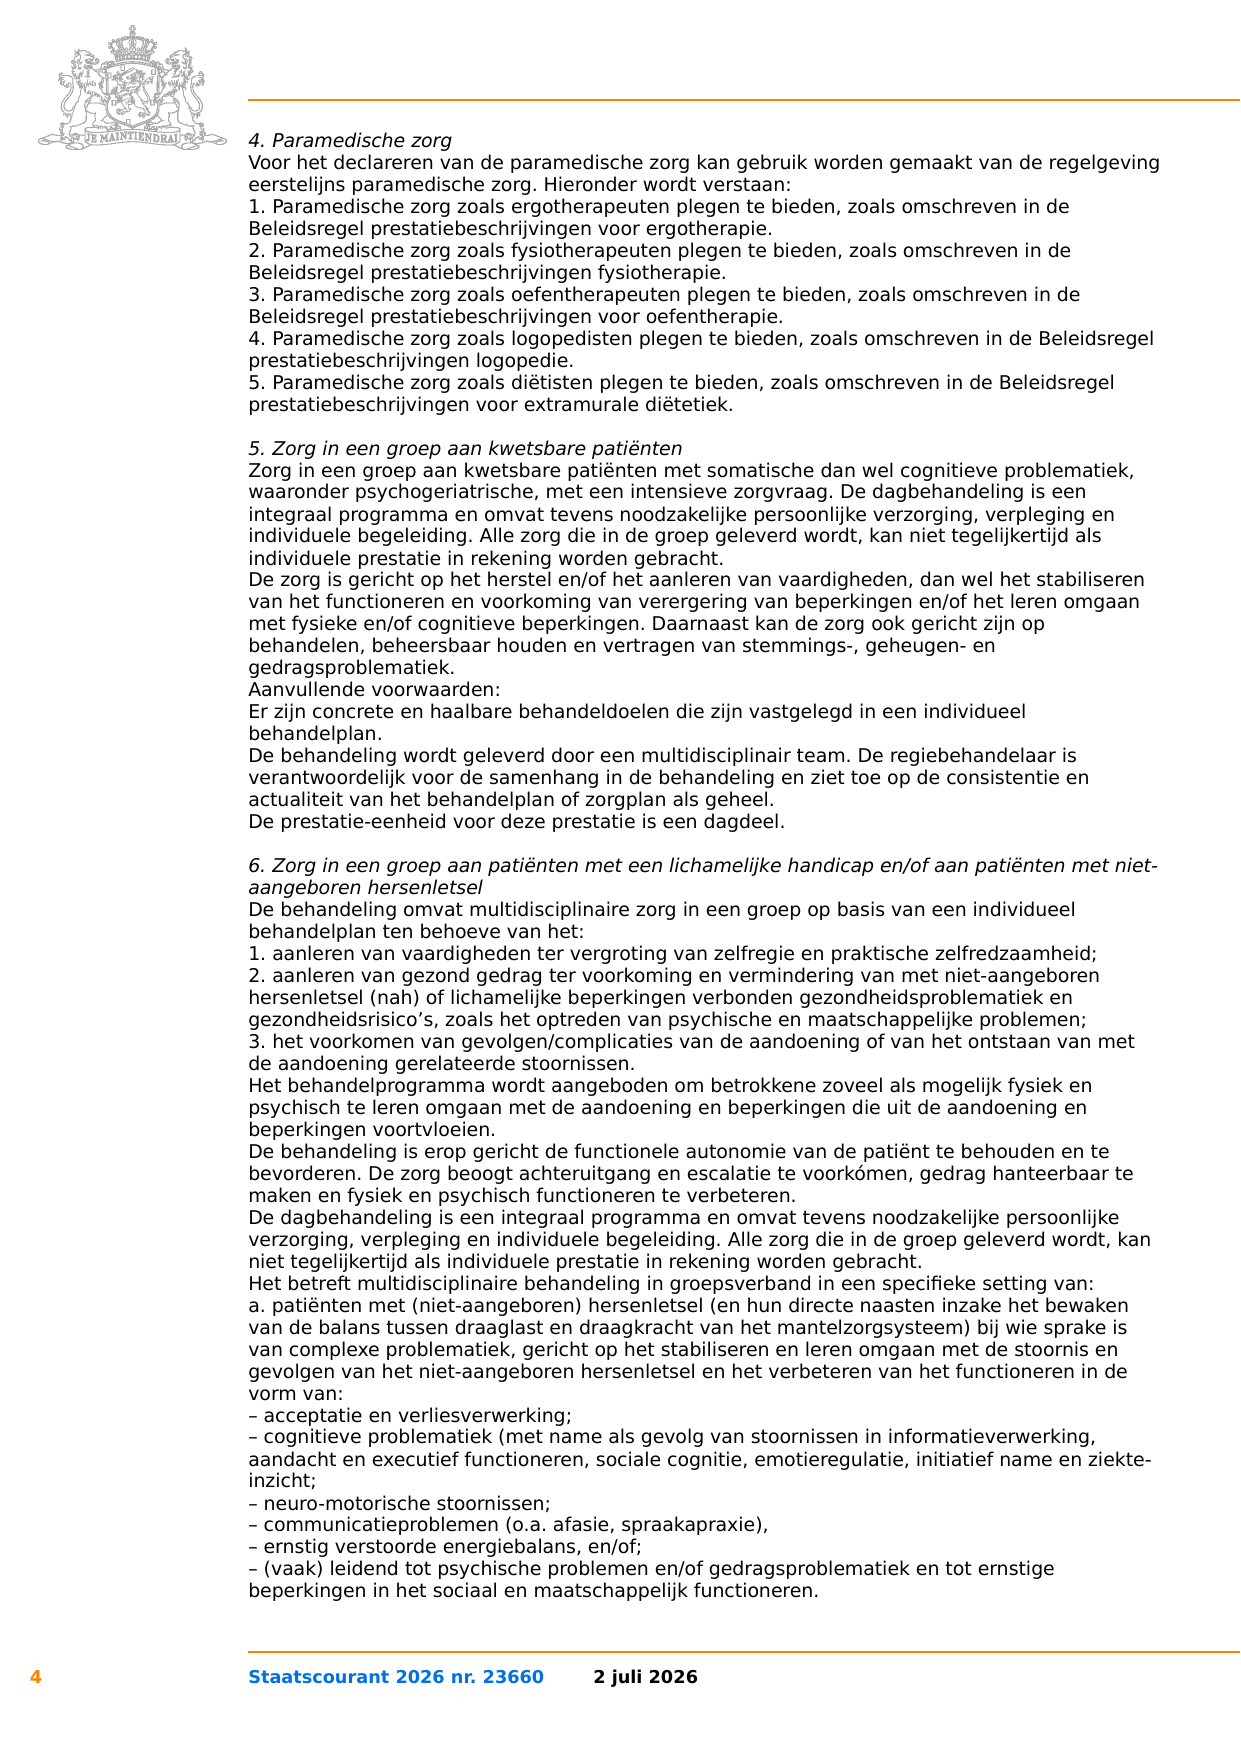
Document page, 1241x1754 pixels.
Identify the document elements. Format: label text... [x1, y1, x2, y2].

text De behandeling wordt geleverd door een multidisciplinair team. De regiebehandelaar is verantwoordelijk voor de samenhang in de behandeling en ziet toe op de consistentie en actualiteit van het behandelplan of zorgplan als geheel. [248, 745, 1163, 811]
text – ernstig verstoorde energiebalans, en/of; [248, 1536, 1163, 1558]
text De dagbehandeling is een integraal programma en omvat tevens noodzakelijke persoonlijke verzorging, verpleging en individuele begeleiding. Alle zorg die in de groep geleverd wordt, kan niet tegelijkertijd als individuele prestatie in rekening worden gebracht. [248, 1207, 1163, 1273]
subtitle 4. Paramedische zorg [248, 130, 1163, 152]
picture [38, 25, 227, 150]
text 2. aanleren van gezond gedrag ter voorkoming en vermindering van met niet-aangeboren hersenletsel (nah) of lichamelijke beperkingen verbonden gezondheidsproblematiek en gezondheidsrisico’s, zoals het optreden van psychische en maatschappelijke problemen; [248, 965, 1163, 1031]
text – cognitieve problematiek (met name als gevolg van stoornissen in informatieverwerking, aandacht en executief functioneren, sociale cognitie, emotieregulatie, initiatief name en ziekte-inzicht; [248, 1426, 1163, 1492]
text 2. Paramedische zorg zoals fysiotherapeuten plegen te bieden, zoals omschreven in de Beleidsregel prestatiebeschrijvingen fysiotherapie. [248, 240, 1163, 284]
text De behandeling omvat multidisciplinaire zorg in een groep op basis van een individueel behandelplan ten behoeve van het: [248, 899, 1163, 943]
text Het betreft multidisciplinaire behandeling in groepsverband in een specifieke setting van: [248, 1273, 1163, 1294]
text – (vaak) leidend tot psychische problemen en/of gedragsproblematiek en tot ernstige beperkingen in het sociaal en maatschappelijk functioneren. [248, 1558, 1163, 1602]
text Zorg in een groep aan kwetsbare patiënten met somatische dan wel cognitieve problematiek, waaronder psychogeriatrische, met een intensieve zorgvraag. De dagbehandeling is een integraal programma en omvat tevens noodzakelijke persoonlijke verzorging, verpleging en individuele begeleiding. Alle zorg die in de groep geleverd wordt, kan niet tegelijkertijd als individuele prestatie in rekening worden gebracht. [248, 459, 1163, 569]
text 1. aanleren van vaardigheden ter vergroting van zelfregie en praktische zelfredzaamheid; [248, 943, 1163, 965]
text Aanvullende voorwaarden: [248, 679, 1163, 701]
text Voor het declareren van de paramedische zorg kan gebruik worden gemaakt van de regelgeving eerstelijns paramedische zorg. Hieronder wordt verstaan: [248, 152, 1163, 196]
text a. patiënten met (niet-aangeboren) hersenletsel (en hun directe naasten inzake het bewaken van de balans tussen draaglast en draagkracht van het mantelzorgsysteem) bij wie sprake is van complexe problematiek, gericht op het stabiliseren en leren omgaan met de stoornis en gevolgen van het niet-aangeboren hersenletsel en het verbeteren van het functioneren in de vorm van: [248, 1294, 1163, 1404]
text 1. Paramedische zorg zoals ergotherapeuten plegen te bieden, zoals omschreven in de Beleidsregel prestatiebeschrijvingen voor ergotherapie. [248, 196, 1163, 240]
text 5. Paramedische zorg zoals diëtisten plegen te bieden, zoals omschreven in de Beleidsregel prestatiebeschrijvingen voor extramurale diëtetiek. [248, 372, 1163, 416]
text 3. Paramedische zorg zoals oefentherapeuten plegen te bieden, zoals omschreven in de Beleidsregel prestatiebeschrijvingen voor oefentherapie. [248, 284, 1163, 328]
text 3. het voorkomen van gevolgen/complicaties van de aandoening of van het ontstaan van met de aandoening gerelateerde stoornissen. [248, 1031, 1163, 1075]
text – acceptatie en verliesverwerking; [248, 1404, 1163, 1426]
text – communicatieproblemen (o.a. afasie, spraakapraxie), [248, 1514, 1163, 1536]
text – neuro-motorische stoornissen; [248, 1492, 1163, 1514]
text 4. Paramedische zorg zoals logopedisten plegen te bieden, zoals omschreven in de Beleidsregel prestatiebeschrijvingen logopedie. [248, 328, 1163, 372]
subtitle 6. Zorg in een groep aan patiënten met een lichamelijke handicap en/of aan patiënten met niet-aangeboren hersenletsel [248, 855, 1163, 899]
subtitle 5. Zorg in een groep aan kwetsbare patiënten [248, 437, 1163, 459]
text De zorg is gericht op het herstel en/of het aanleren van vaardigheden, dan wel het stabiliseren van het functioneren en voorkoming van verergering van beperkingen en/of het leren omgaan met fysieke en/of cognitieve beperkingen. Daarnaast kan de zorg ook gericht zijn op behandelen, beheersbaar houden en vertragen van stemmings-, geheugen- en gedragsproblematiek. [248, 569, 1163, 679]
text De prestatie-eenheid voor deze prestatie is een dagdeel. [248, 811, 1163, 833]
text Er zijn concrete en haalbare behandeldoelen die zijn vastgelegd in een individueel behandelplan. [248, 701, 1163, 745]
text De behandeling is erop gericht de functionele autonomie van de patiënt te behouden en te bevorderen. De zorg beoogt achteruitgang en escalatie te voorkómen, gedrag hanteerbaar te maken en fysiek en psychisch functioneren te verbeteren. [248, 1141, 1163, 1207]
text Het behandelprogramma wordt aangeboden om betrokkene zoveel als mogelijk fysiek en psychisch te leren omgaan met de aandoening en beperkingen die uit de aandoening en beperkingen voortvloeien. [248, 1075, 1163, 1141]
